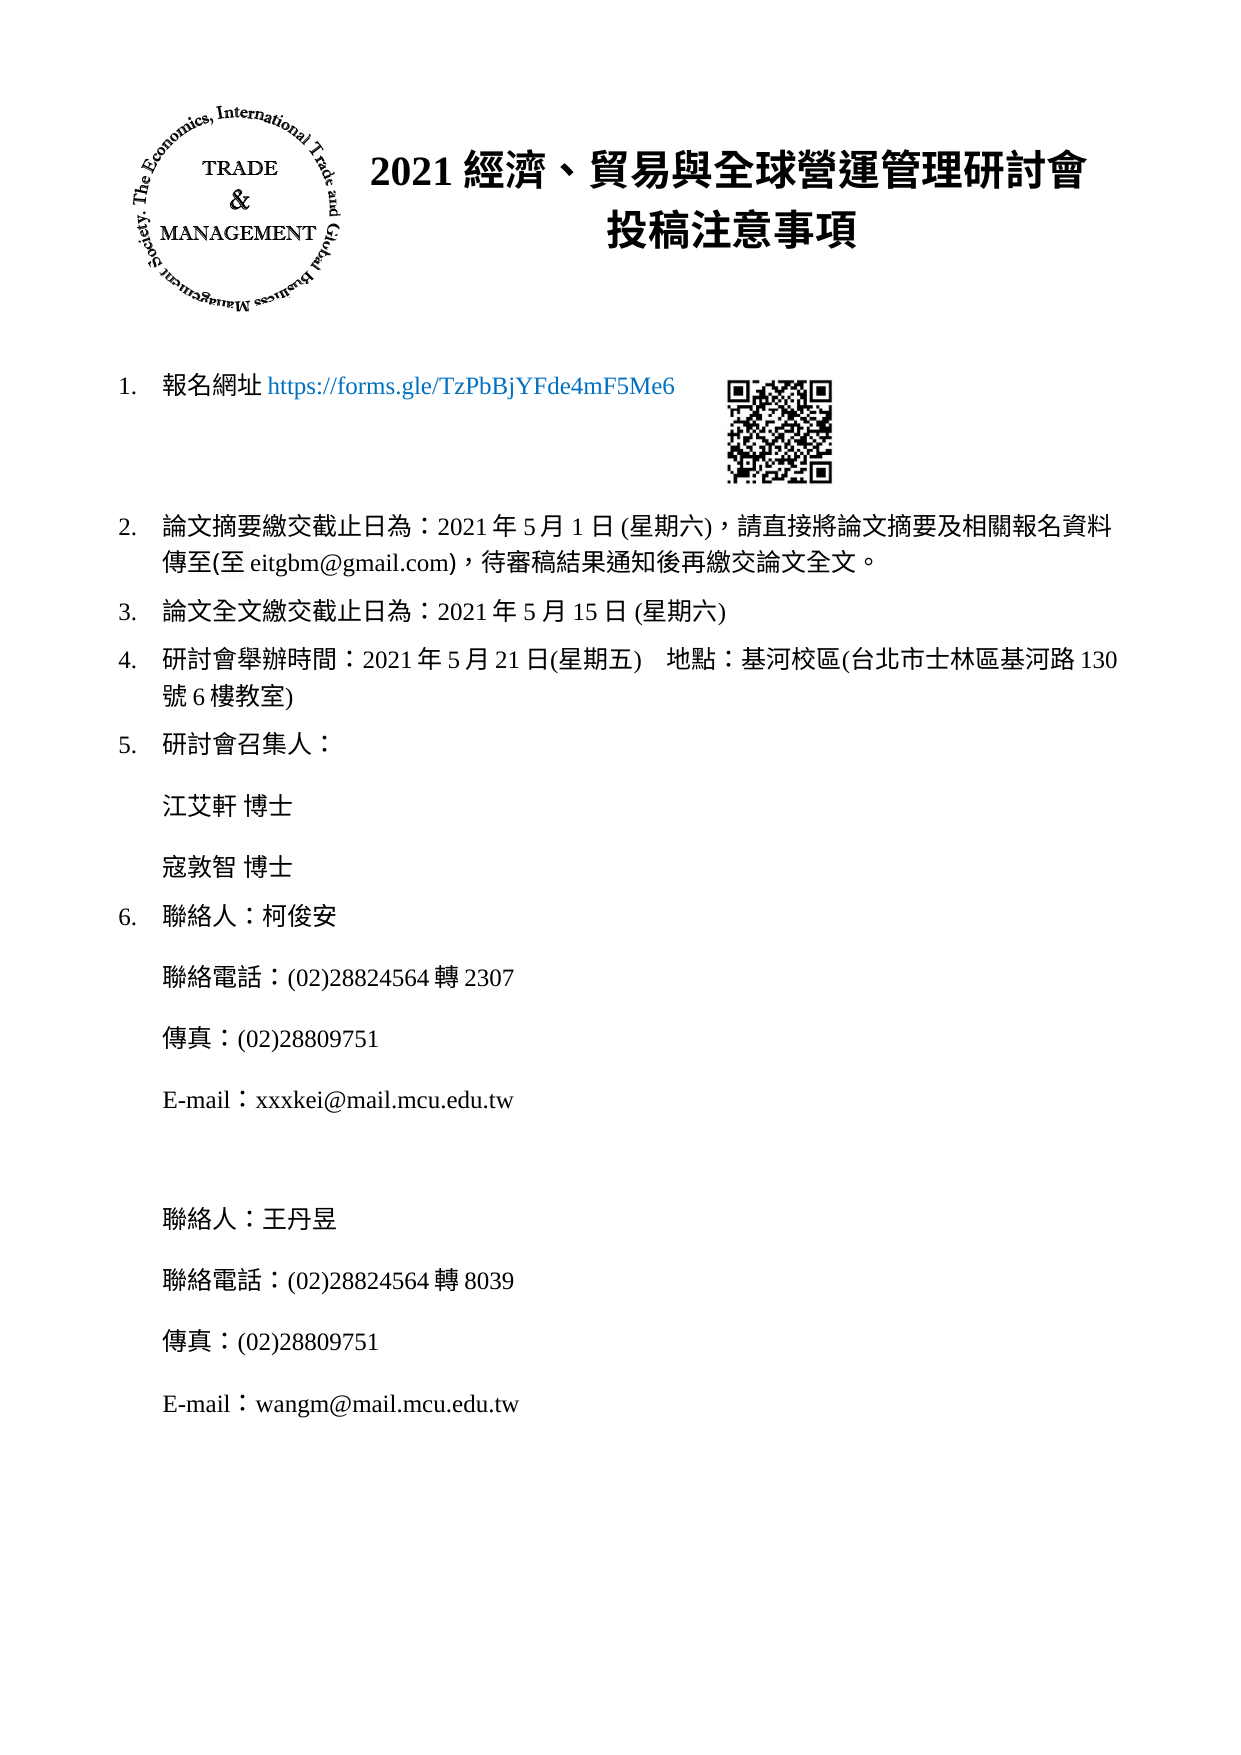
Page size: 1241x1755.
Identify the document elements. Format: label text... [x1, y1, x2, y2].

text 聯絡人：王丹昱 [162, 1199, 1122, 1236]
text E-mail：wangm@mail.mcu.edu.tw [162, 1383, 1122, 1419]
text 聯絡電話：(02)28824564轉2307 [162, 957, 1122, 993]
text 聯絡電話：(02)28824564轉8039 [162, 1261, 1122, 1297]
text 江艾軒 博士 [162, 786, 1122, 822]
list 論文摘要繳交截止日為：2021年 5月 1 日 (星期六)，請直接將論文摘要及相關報名資料傳至(至eitgbm@gmail.com)，待審稿結果通知後再繳交論文全文。 [118, 506, 1122, 578]
list 研討會舉辦時間：2021年5月21日(星期五) 地點：基河校區(台北市士林區基河路130號6樓教室) [118, 640, 1122, 712]
list 論文全文繳交截止日為：2021年 5 月 15 日 (星期六) [118, 591, 1122, 627]
text 寇敦智 博士 [162, 847, 1122, 883]
text 2021 經濟、貿易與全球營運管理研討會 投稿注意事項 [151, 137, 1122, 257]
list 聯絡人：柯俊安 [118, 896, 1122, 932]
text E-mail：xxxkei@mail.mcu.edu.tw [162, 1080, 1122, 1116]
list 報名網址https://forms.gle/TzPbBjYFde4mF5Me6 [118, 366, 715, 402]
list 研討會召集人： [118, 725, 1122, 761]
list [845, 366, 1122, 402]
text 傳真：(02)28809751 [162, 1018, 1122, 1055]
text 傳真：(02)28809751 [162, 1322, 1122, 1358]
text [118, 137, 228, 257]
